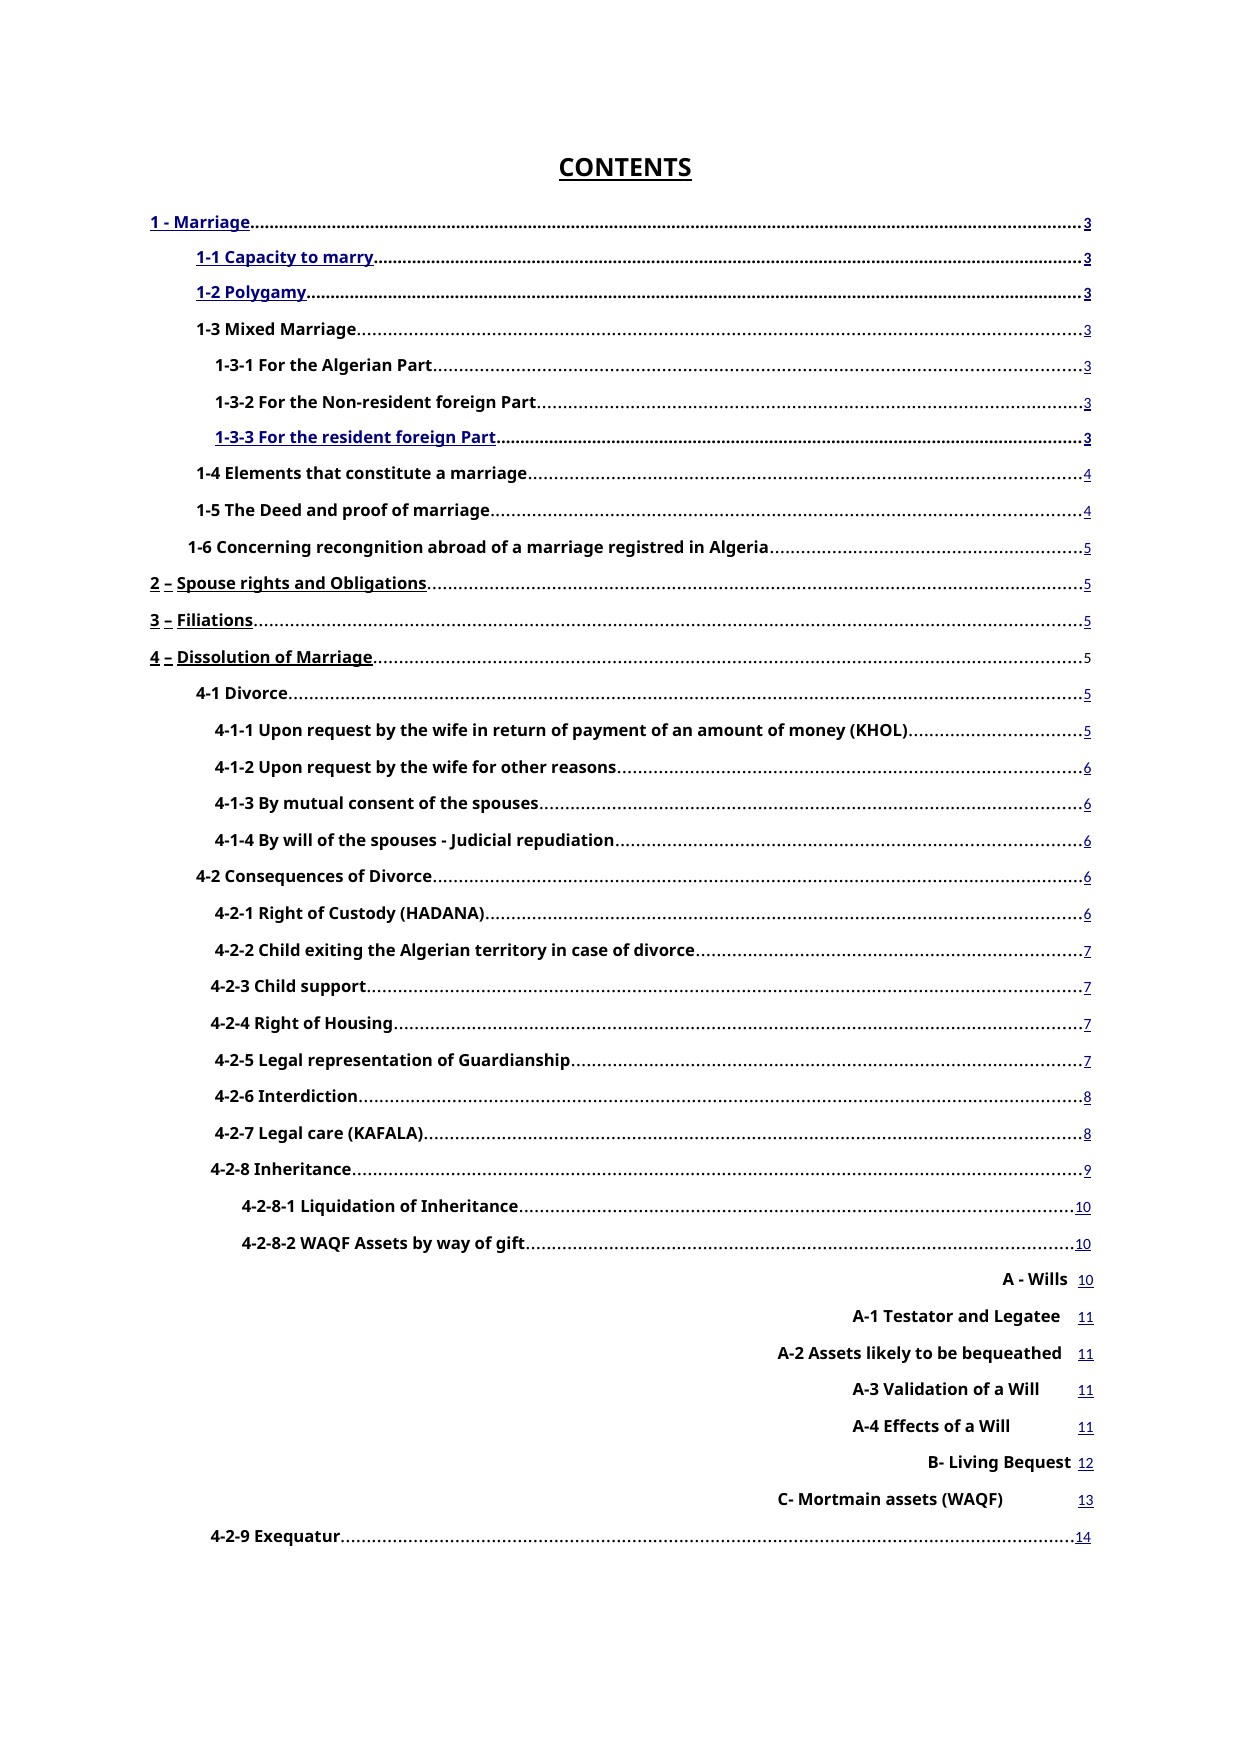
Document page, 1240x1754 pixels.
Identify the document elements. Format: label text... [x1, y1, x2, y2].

text 1-6 Concerning recongnition abroad of a marriage registred in Algeria 5 [187, 533, 1093, 558]
text 4-2-5 Legal representation of Guardianship 7 [214, 1047, 1093, 1071]
text 4-2-8-2 WAQF Assets by way of gift 10 [242, 1229, 1093, 1254]
text A-2 Assets likely to be bequeathed 11 [150, 1339, 1093, 1364]
text 4-2-2 Child exiting the Algerian territory in case of divorce 7 [214, 937, 1093, 961]
text A-4 Effects of a Will 11 [150, 1413, 1093, 1437]
text 4-1-1 Upon request by the wife in return of payment of an amount of money (KHOL) 5 [214, 717, 1093, 741]
text 4-1-4 By will of the spouses - Judicial repudiation 6 [214, 827, 1093, 851]
text A-1 Testator and Legatee 11 [150, 1303, 1093, 1327]
text CONTENTS [558, 150, 1093, 184]
text 4-2-8 Inheritance 9 [210, 1156, 1093, 1181]
text B- Living Bequest 12 [150, 1449, 1093, 1474]
text 1-3-1 For the Algerian Part 3 [214, 352, 1093, 377]
text 1-5 The Deed and proof of marriage 4 [196, 497, 1093, 521]
text 1-3-2 For the Non-resident foreign Part 3 [214, 389, 1093, 413]
text A - Wills 10 [150, 1266, 1093, 1291]
text 4-2-7 Legal care (KAFALA) 8 [214, 1119, 1093, 1144]
text A-3 Validation of a Will 11 [150, 1376, 1093, 1401]
text 4 – Dissolution of Marriage 5 [150, 643, 1093, 668]
text 4-2-3 Child support 7 [210, 973, 1093, 998]
text 1-4 Elements that constitute a marriage 4 [196, 460, 1093, 484]
text 1-1 Capacity to marry 3 [196, 246, 1093, 268]
text 3 – Filiations 5 [150, 607, 1093, 631]
text 4-2-6 Interdiction 8 [214, 1083, 1093, 1108]
text 1-3-3 For the resident foreign Part 3 [214, 426, 1093, 448]
text 4-2-9 Exequatur 14 [210, 1523, 1093, 1547]
text 4-2-4 Right of Housing 7 [210, 1010, 1093, 1034]
text 1-2 Polygamy 3 [196, 281, 1093, 303]
text 4-2-8-1 Liquidation of Inheritance 10 [242, 1193, 1093, 1217]
text 4-1-3 By mutual consent of the spouses 6 [214, 790, 1093, 814]
text 2 – Spouse rights and Obligations 5 [150, 570, 1093, 594]
text 4-1 Divorce 5 [196, 680, 1093, 704]
text 4-2-1 Right of Custody (HADANA) 6 [214, 900, 1093, 924]
text C- Mortmain assets (WAQF) 13 [150, 1486, 1093, 1510]
text 4-1-2 Upon request by the wife for other reasons 6 [214, 753, 1093, 778]
text 1-3 Mixed Marriage 3 [196, 316, 1093, 340]
text 1 - Marriage 3 [150, 211, 1093, 233]
text 4-2 Consequences of Divorce 6 [196, 863, 1093, 888]
